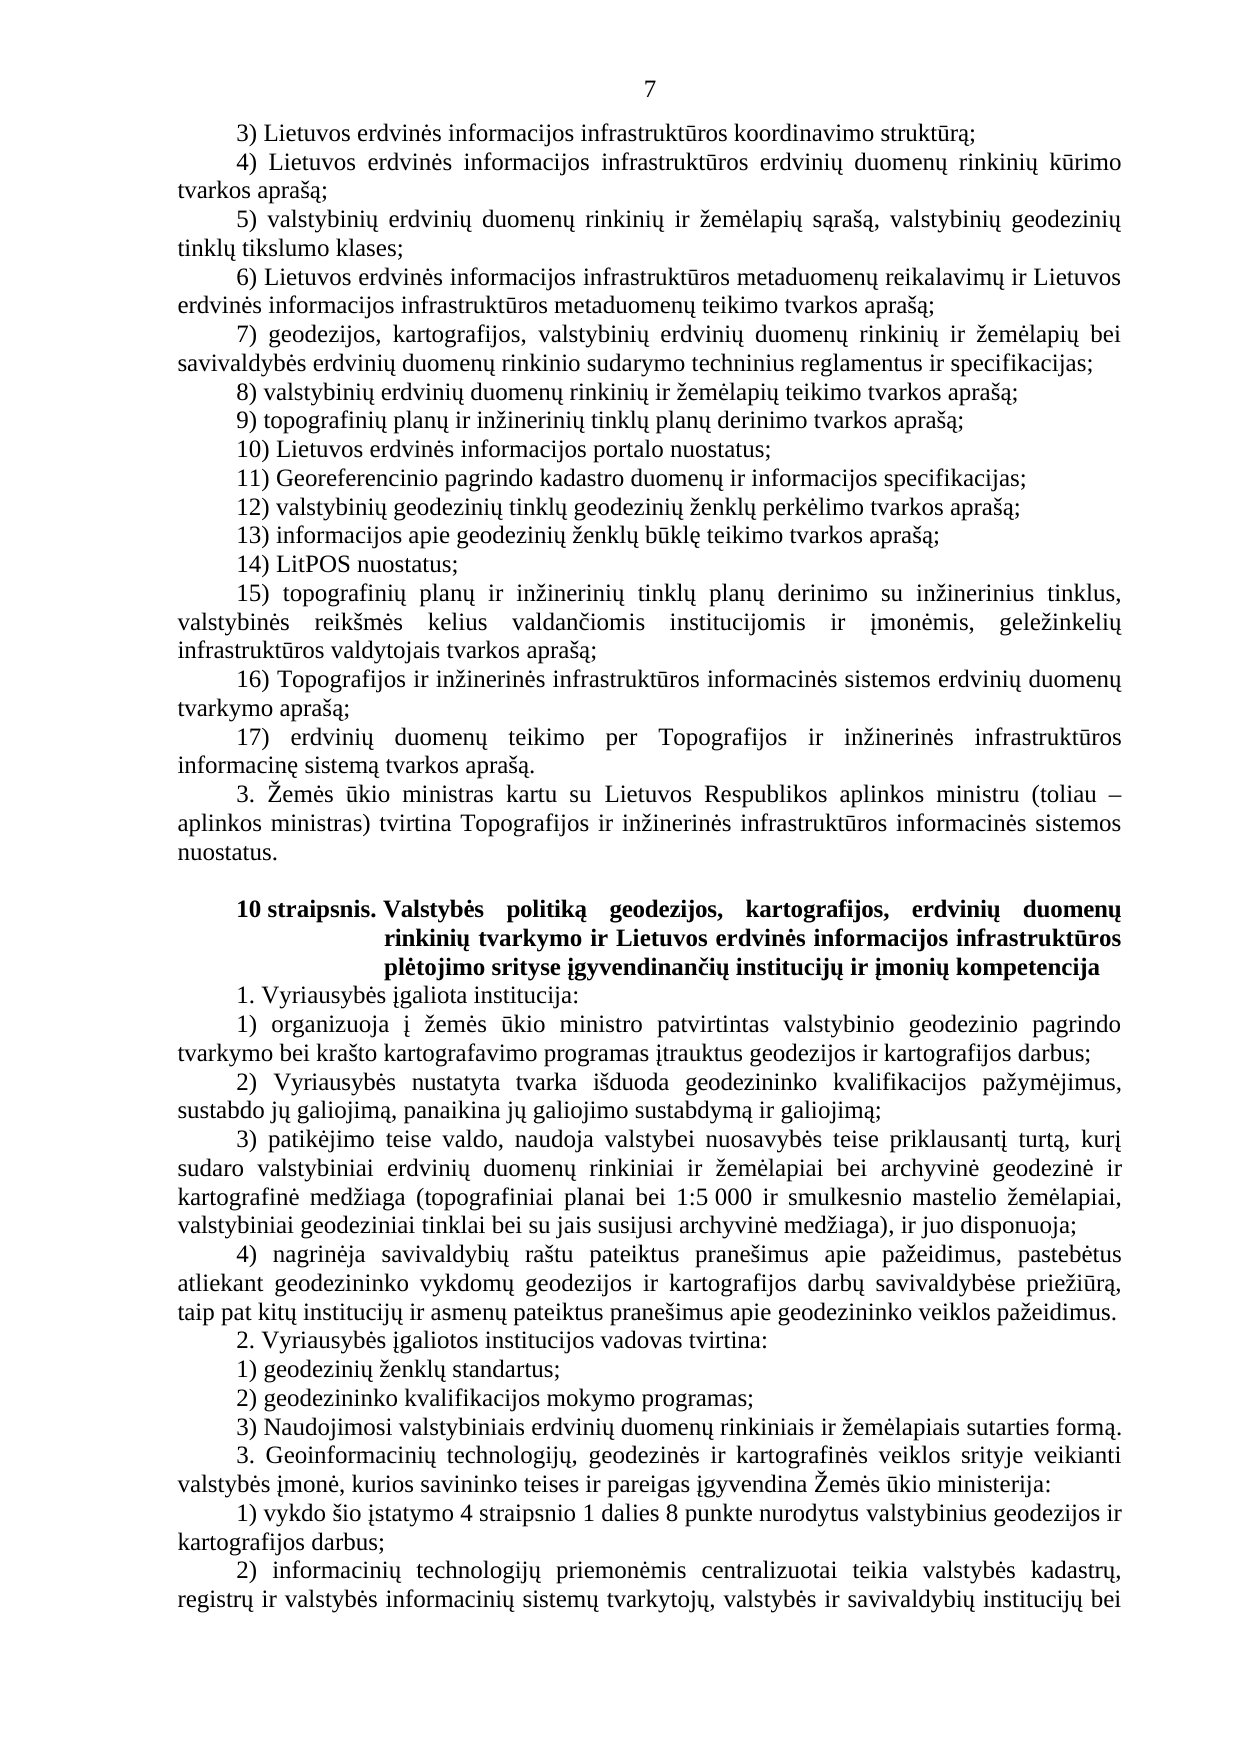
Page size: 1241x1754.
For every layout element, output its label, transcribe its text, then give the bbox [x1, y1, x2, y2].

text 13) informacijos apie geodezinių ženklų būklę teikimo tvarkos aprašą; [177, 521, 1122, 549]
text 12) valstybinių geodezinių tinklų geodezinių ženklų perkėlimo tvarkos aprašą; [177, 492, 1122, 521]
text 9) topografinių planų ir inžinerinių tinklų planų derinimo tvarkos aprašą; [177, 406, 1122, 434]
text 3) Naudojimosi valstybiniais erdvinių duomenų rinkiniais ir žemėlapiais sutarties formą. [177, 1412, 1122, 1441]
text 16) Topografijos ir inžinerinės infrastruktūros informacinės sistemos erdvinių duomenų tvarkymo aprašą; [177, 664, 1122, 722]
text 3. Žemės ūkio ministras kartu su Lietuvos Respublikos aplinkos ministru (toliau – aplinkos ministras) tvirtina Topografijos ir inžinerinės infrastruktūros informacinės sistemos nuostatus. [177, 779, 1122, 866]
text 1) geodezinių ženklų standartus; [177, 1354, 1122, 1383]
text 8) valstybinių erdvinių duomenų rinkinių ir žemėlapių teikimo tvarkos aprašą; [177, 377, 1122, 406]
text 6) Lietuvos erdvinės informacijos infrastruktūros metaduomenų reikalavimų ir Lietuvos erdvinės informacijos infrastruktūros metaduomenų teikimo tvarkos aprašą; [177, 262, 1122, 319]
text 1) vykdo šio įstatymo 4 straipsnio 1 dalies 8 punkte nurodytus valstybinius geodezijos ir kartografijos darbus; [177, 1498, 1122, 1556]
text 1) organizuoja į žemės ūkio ministro patvirtintas valstybinio geodezinio pagrindo tvarkymo bei krašto kartografavimo programas įtrauktus geodezijos ir kartografijos darbus; [177, 1009, 1122, 1067]
text 2) Vyriausybės nustatyta tvarka išduoda geodezininko kvalifikacijos pažymėjimus, sustabdo jų galiojimą, panaikina jų galiojimo sustabdymą ir galiojimą; [177, 1067, 1122, 1124]
text 4) nagrinėja savivaldybių raštu pateiktus pranešimus apie pažeidimus, pastebėtus atliekant geodezininko vykdomų geodezijos ir kartografijos darbų savivaldybėse priežiūrą, taip pat kitų institucijų ir asmenų pateiktus pranešimus apie geodezininko veiklos pažeidimus. [177, 1239, 1122, 1326]
text 3) Lietuvos erdvinės informacijos infrastruktūros koordinavimo struktūrą; [177, 118, 1122, 147]
text 14) LitPOS nuostatus; [177, 549, 1122, 578]
text 7) geodezijos, kartografijos, valstybinių erdvinių duomenų rinkinių ir žemėlapių bei savivaldybės erdvinių duomenų rinkinio sudarymo techninius reglamentus ir specifikacijas; [177, 319, 1122, 377]
text 11) Georeferencinio pagrindo kadastro duomenų ir informacijos specifikacijas; [177, 463, 1122, 492]
text 1. Vyriausybės įgaliota institucija: [177, 981, 1122, 1009]
text 10 straipsnis. Valstybės politiką geodezijos, kartografijos, erdvinių duomenų rinkinių tvarkymo ir Lietuvos erdvinės informacijos infrastruktūros plėtojimo srityse įgyvendinančių institucijų ir įmonių kompetencija [236, 894, 1122, 981]
text 15) topografinių planų ir inžinerinių tinklų planų derinimo su inžinerinius tinklus, valstybinės reikšmės kelius valdančiomis institucijomis ir įmonėmis, geležinkelių infrastruktūros valdytojais tvarkos aprašą; [177, 578, 1122, 664]
text 5) valstybinių erdvinių duomenų rinkinių ir žemėlapių sąrašą, valstybinių geodezinių tinklų tikslumo klases; [177, 204, 1122, 262]
text 2) geodezininko kvalifikacijos mokymo programas; [177, 1383, 1122, 1412]
text 4) Lietuvos erdvinės informacijos infrastruktūros erdvinių duomenų rinkinių kūrimo tvarkos aprašą; [177, 147, 1122, 204]
text 10) Lietuvos erdvinės informacijos portalo nuostatus; [177, 434, 1122, 463]
text 3. Geoinformacinių technologijų, geodezinės ir kartografinės veiklos srityje veikianti valstybės įmonė, kurios savininko teises ir pareigas įgyvendina Žemės ūkio ministerija: [177, 1441, 1122, 1498]
text 3) patikėjimo teise valdo, naudoja valstybei nuosavybės teise priklausantį turtą, kurį sudaro valstybiniai erdvinių duomenų rinkiniai ir žemėlapiai bei archyvinė geodezinė ir kartografinė medžiaga (topografiniai planai bei 1:5 000 ir smulkesnio mastelio žemėlapiai, valstybiniai geodeziniai tinklai bei su jais susijusi archyvinė medžiaga), ir juo disponuoja; [177, 1124, 1122, 1239]
text 17) erdvinių duomenų teikimo per Topografijos ir inžinerinės infrastruktūros informacinę sistemą tvarkos aprašą. [177, 722, 1122, 779]
text 2. Vyriausybės įgaliotos institucijos vadovas tvirtina: [177, 1326, 1122, 1354]
text 2) informacinių technologijų priemonėmis centralizuotai teikia valstybės kadastrų, registrų ir valstybės informacinių sistemų tvarkytojų, valstybės ir savivaldybių institucijų bei [177, 1556, 1122, 1613]
